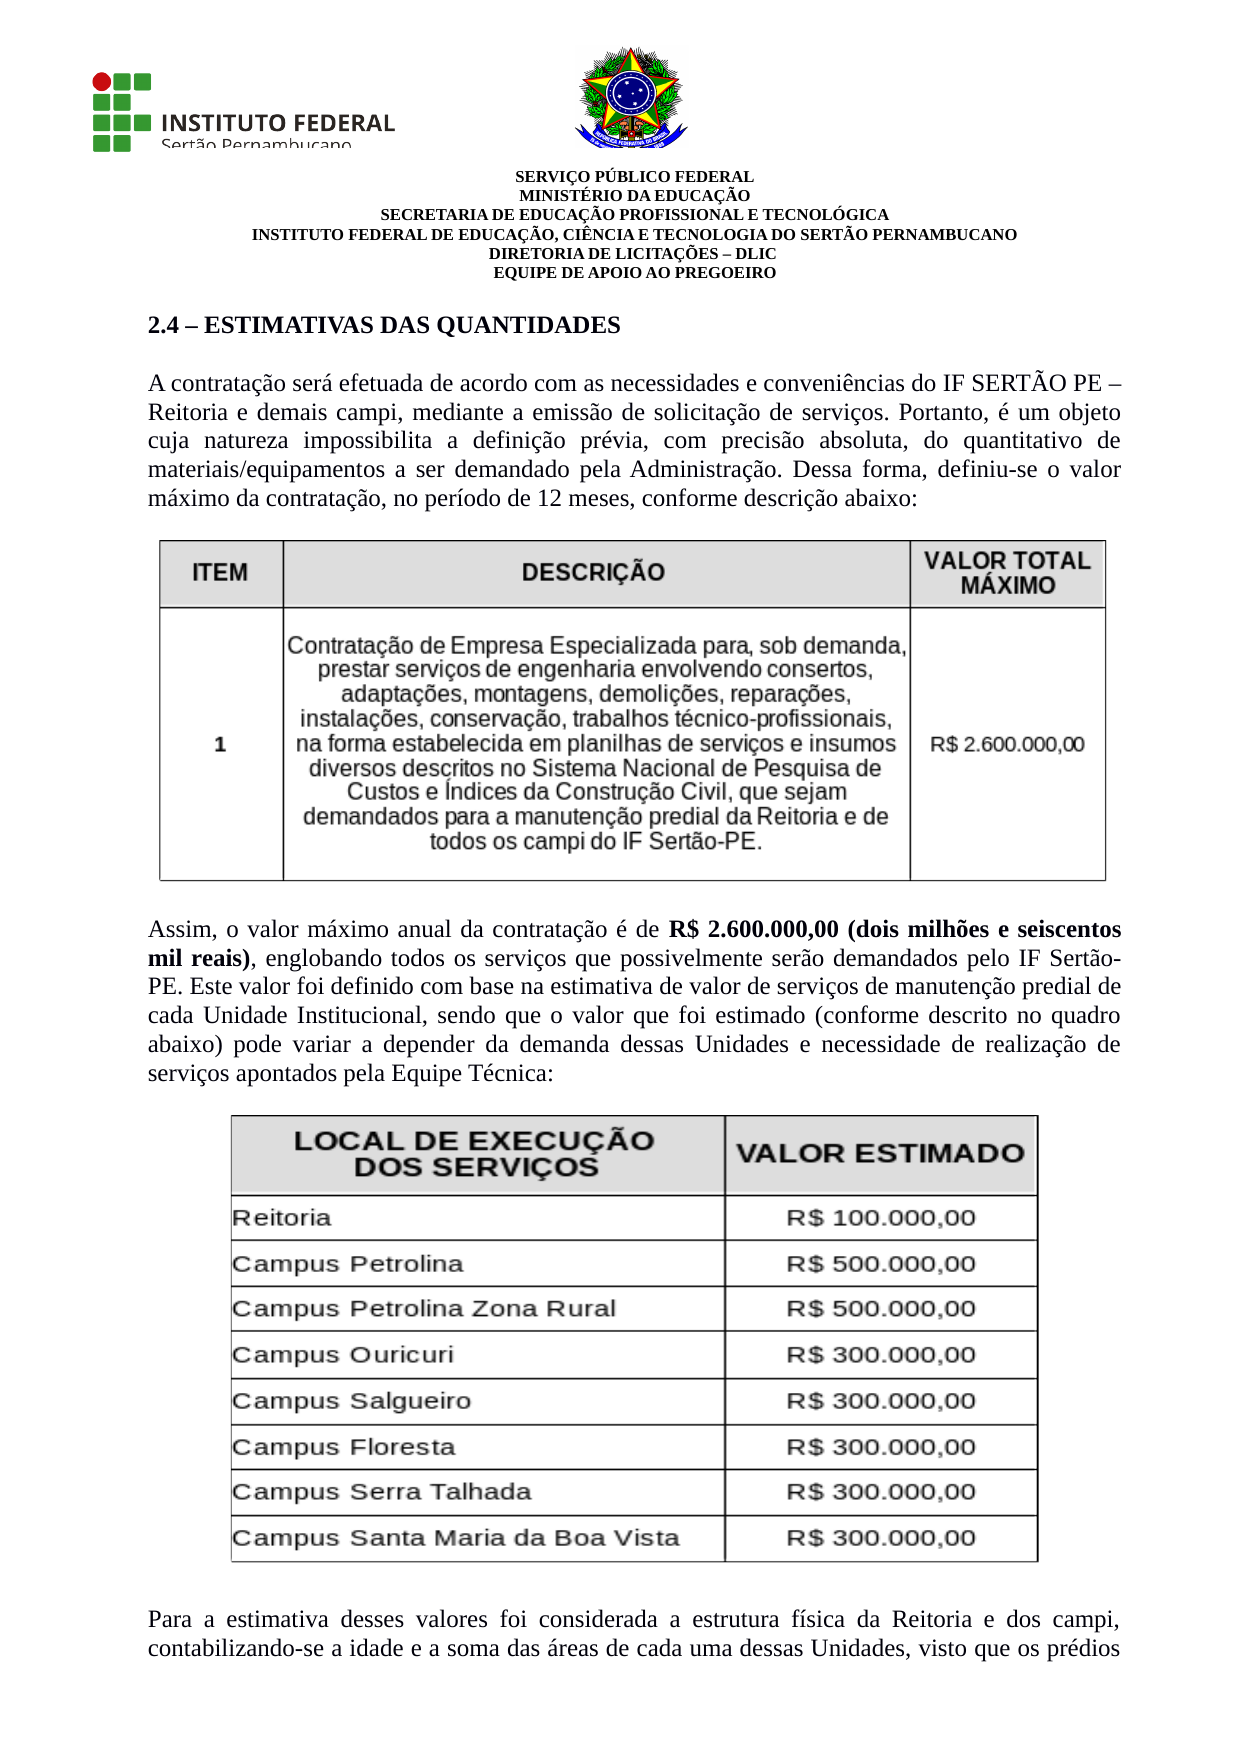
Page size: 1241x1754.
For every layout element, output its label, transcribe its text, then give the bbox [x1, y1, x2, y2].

text 2.4 – ESTIMATIVAS DAS QUANTIDADES [148, 311, 1122, 339]
text Para a estimativa desses valores foi considerada a estrutura física da Reitoria e dos campi, contabilizando-se a idade e a soma das áreas de cada uma dessas Unidades, visto que os prédios [148, 1604, 1122, 1661]
text Assim, o valor máximo anual da contratação é de R$ 2.600.000,00 (dois milhões e seiscentos mil reais), englobando todos os serviços que possivelmente serão demandados pelo IF Sertão-PE. Este valor foi definido com base na estimativa de valor de serviços de manutenção predial de cada Unidade Institucional, sendo que o valor que foi estimado (conforme descrito no quadro abaixo) pode variar a depender da demanda dessas Unidades e necessidade de realização de serviços apontados pela Equipe Técnica: [148, 914, 1122, 1086]
picture [92, 72, 395, 152]
text A contratação será efetuada de acordo com as necessidades e conveniências do IF SERTÃO PE – Reitoria e demais campi, mediante a emissão de solicitação de serviços. Portanto, é um objeto cuja natureza impossibilita a definição prévia, com precisão absoluta, do quantitativo de materiais/equipamentos a ser demandado pela Administração. Dessa forma, definiu-se o valor máximo da contratação, no período de 12 meses, conforme descrição abaixo: [148, 368, 1122, 512]
